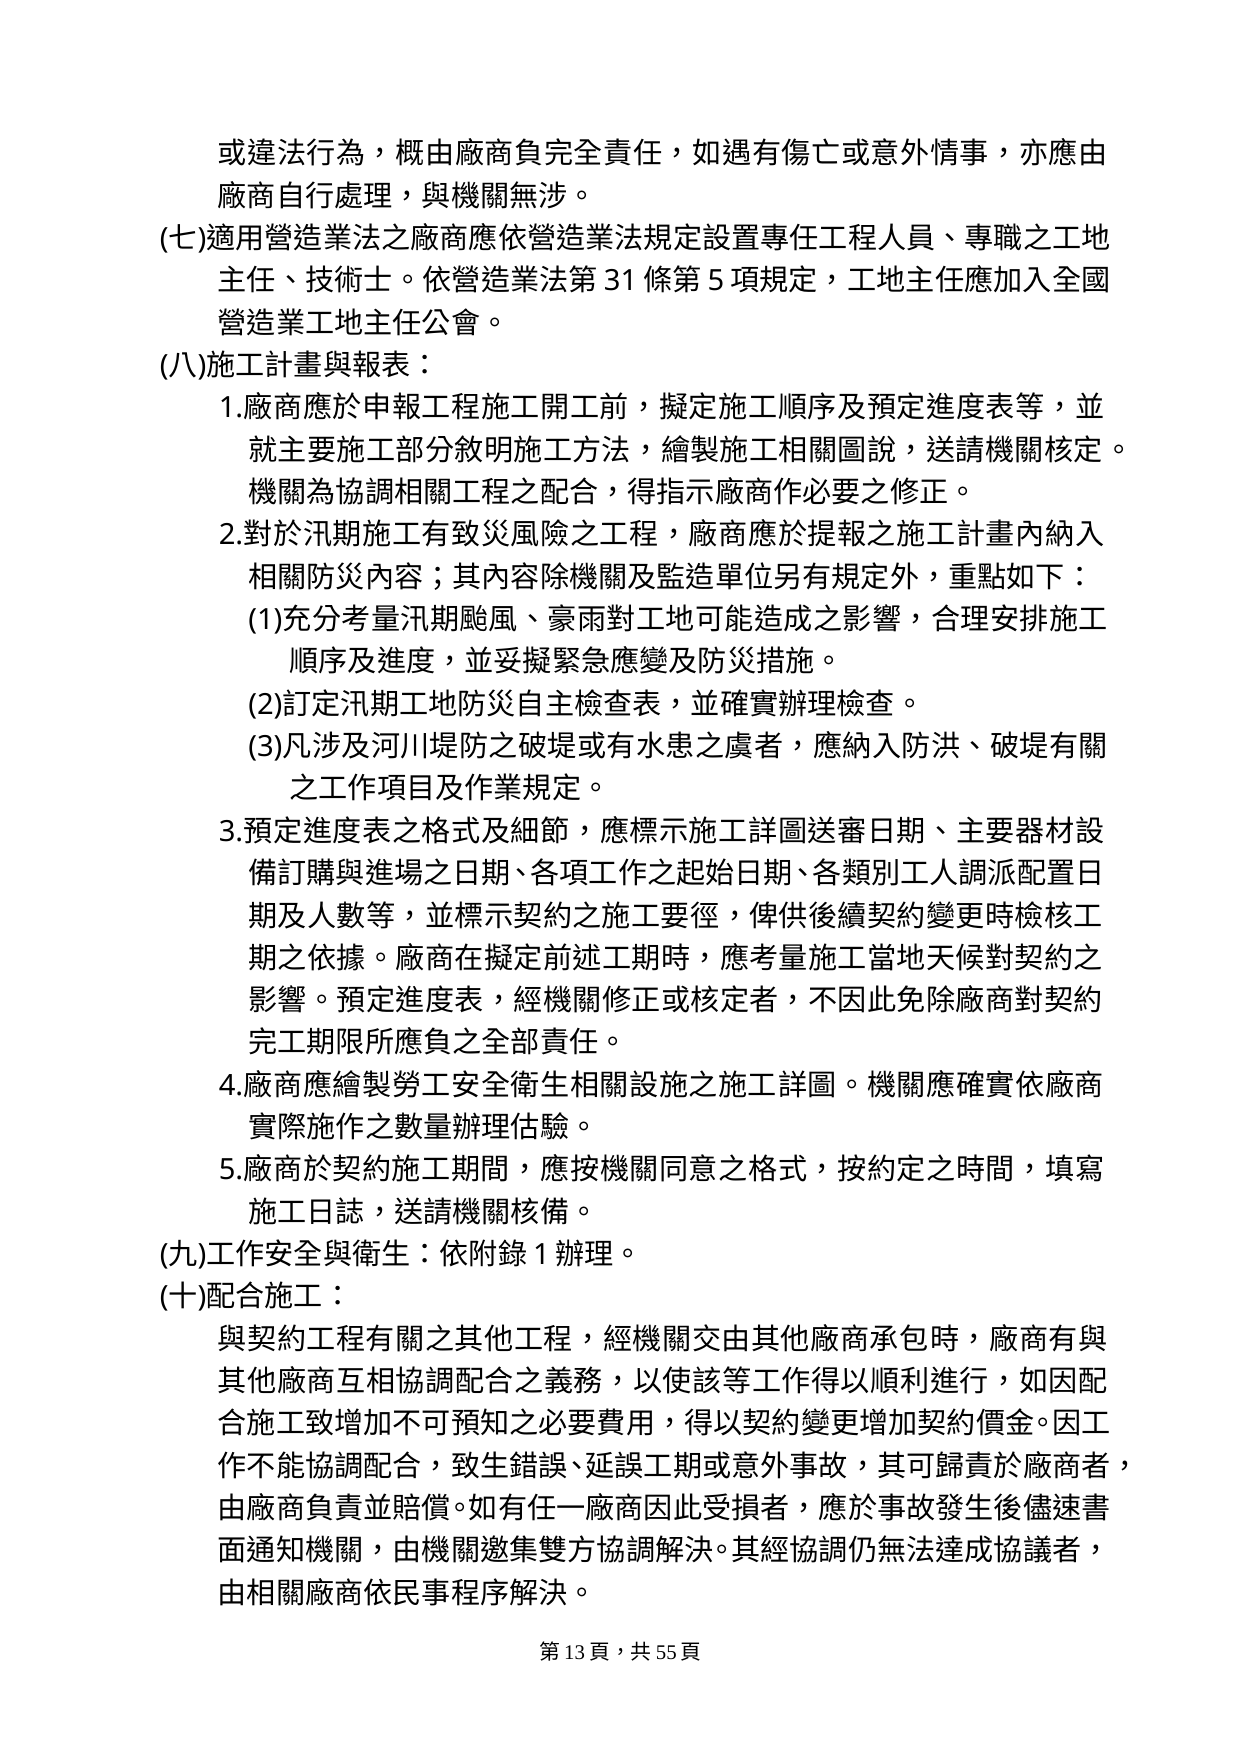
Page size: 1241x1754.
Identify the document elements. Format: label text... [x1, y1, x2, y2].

text 3.預定進度表之格式及細節，應標示施工詳圖送審日期、主要器材設備訂購與進場之日期、各項工作之起始日期、各類別工人調派配置日期及人數等，並標示契約之施工要徑，俾供後續契約變更時檢核工期之依據。廠商在擬定前述工期時，應考量施工當地天候對契約之影響。預定進度表，經機關修正或核定者，不因此免除廠商對契約完工期限所應負之全部責任。 [218, 807, 1104, 1061]
text (2)訂定汛期工地防災自主檢查表，並確實辦理檢查。 [248, 680, 1110, 723]
text (七)適用營造業法之廠商應依營造業法規定設置專任工程人員、專職之工地主任、技術士。依營造業法第31條第5項規定，工地主任應加入全國營造業工地主任公會。 [159, 214, 1110, 342]
text (九)工作安全與衛生：依附錄1辦理。 [159, 1231, 1110, 1273]
text (六)廠商及分包廠商員工均應遵守有關法令規定，包括施工地點當地政府、各目的事業主管機關訂定之規定，並接受機關對有關工作事項之指示。如有不照指示辦理，阻礙或影響工作進行，或其他非法、不當情事者，機關得隨時要求廠商更換員工，廠商不得拒絕。該等員工如有任何糾紛或違法行為，概由廠商負完全責任，如遇有傷亡或意外情事，亦應由廠商自行處理，與機關無涉。 [159, 130, 1110, 214]
text (十)配合施工： [159, 1273, 1110, 1315]
text (3)凡涉及河川堤防之破堤或有水患之虞者，應納入防洪、破堤有關之工作項目及作業規定。 [248, 723, 1110, 807]
text 5.廠商於契約施工期間，應按機關同意之格式，按約定之時間，填寫施工日誌，送請機關核備。 [218, 1146, 1104, 1231]
text (1)充分考量汛期颱風、豪雨對工地可能造成之影響，合理安排施工順序及進度，並妥擬緊急應變及防災措施。 [248, 596, 1110, 680]
text 與契約工程有關之其他工程，經機關交由其他廠商承包時，廠商有與其他廠商互相協調配合之義務，以使該等工作得以順利進行，如因配合施工致增加不可預知之必要費用，得以契約變更增加契約價金。因工作不能協調配合，致生錯誤、延誤工期或意外事故，其可歸責於廠商者，由廠商負責並賠償。如有任一廠商因此受損者，應於事故發生後儘速書面通知機關，由機關邀集雙方協調解決。其經協調仍無法達成協議者，由相關廠商依民事程序解決。 [217, 1315, 1110, 1611]
text 4.廠商應繪製勞工安全衛生相關設施之施工詳圖。機關應確實依廠商實際施作之數量辦理估驗。 [218, 1061, 1104, 1146]
text 2.對於汛期施工有致災風險之工程，廠商應於提報之施工計畫內納入相關防災內容；其內容除機關及監造單位另有規定外，重點如下： [218, 511, 1104, 596]
text 1.廠商應於申報工程施工開工前，擬定施工順序及預定進度表等，並就主要施工部分敘明施工方法，繪製施工相關圖說，送請機關核定。機關為協調相關工程之配合，得指示廠商作必要之修正。 [218, 384, 1104, 511]
text (八)施工計畫與報表： [159, 342, 1110, 384]
